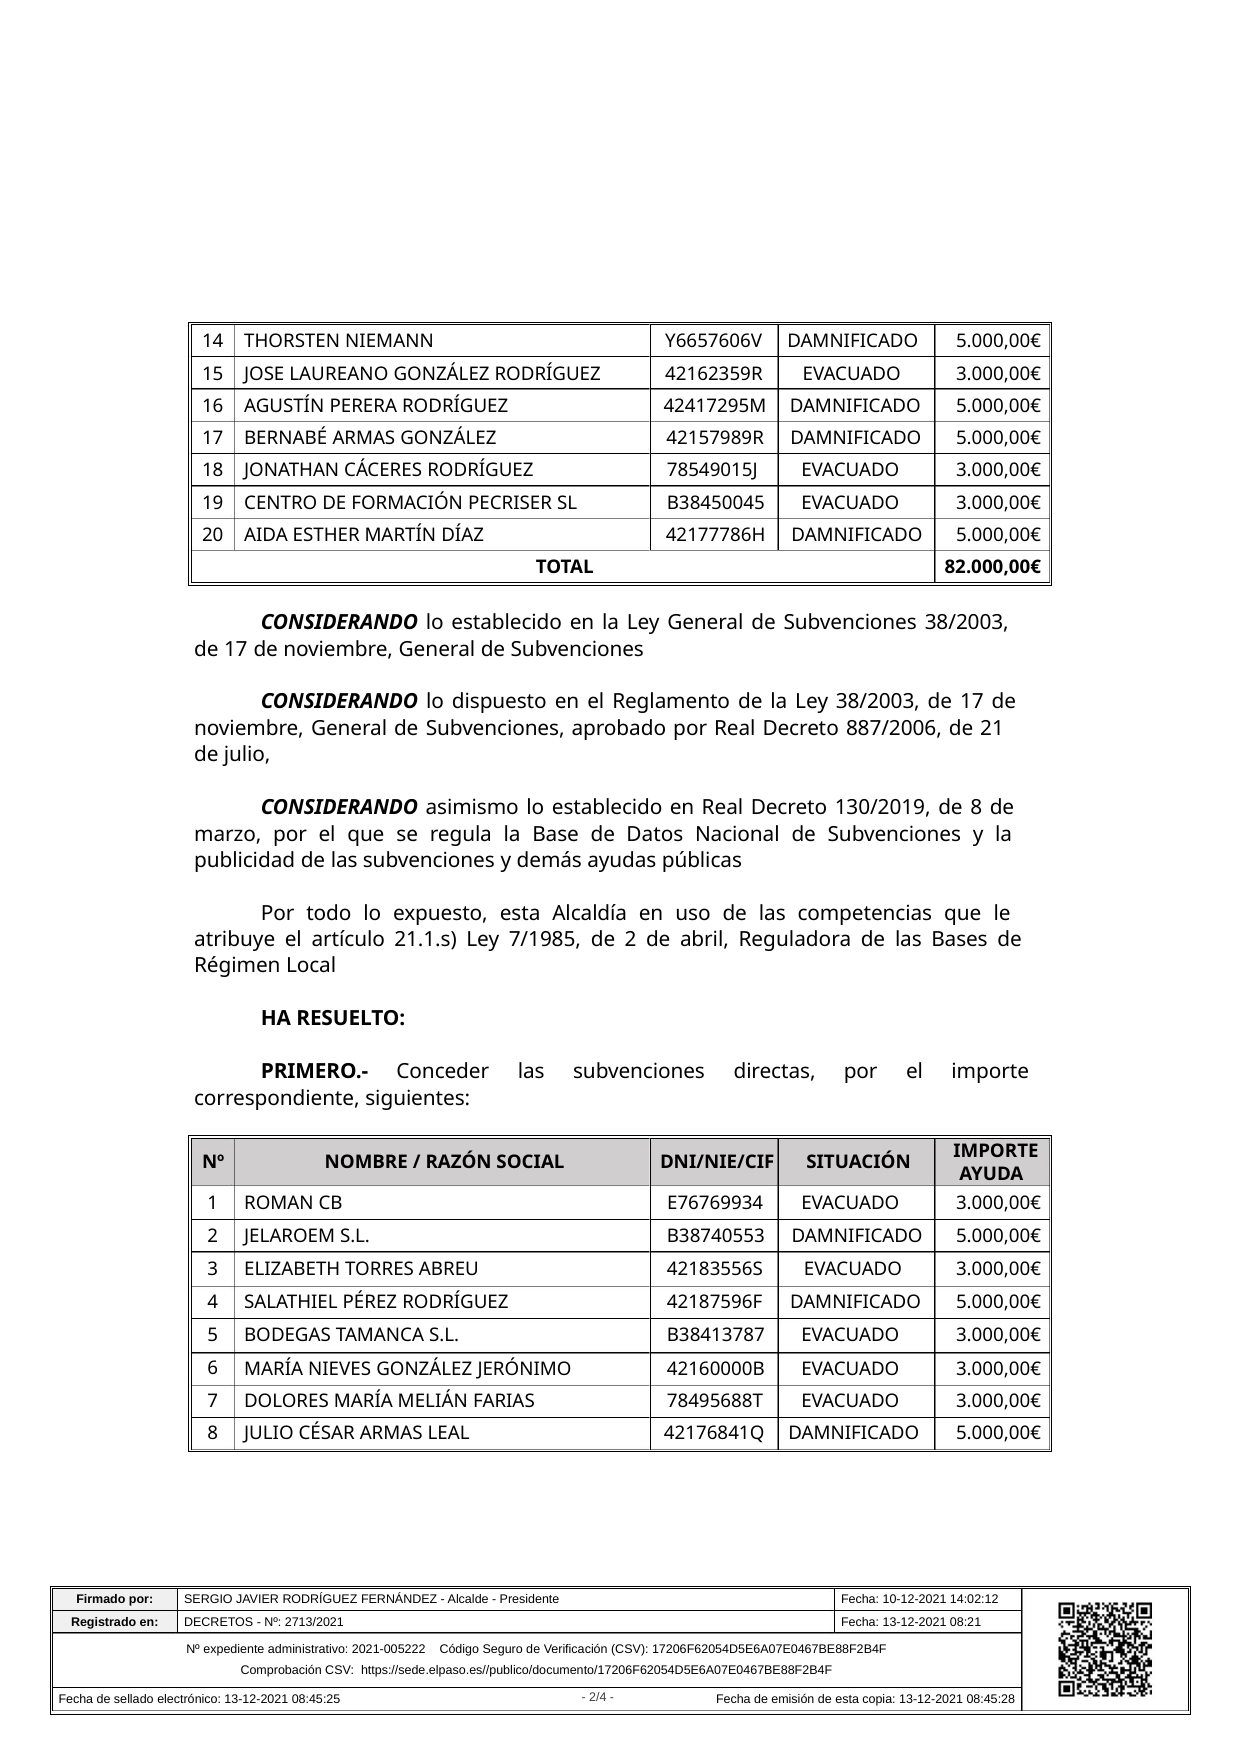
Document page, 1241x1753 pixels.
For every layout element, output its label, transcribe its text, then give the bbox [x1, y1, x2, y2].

text 8 [212, 459, 244, 481]
text SITUACIÓN [806, 1150, 929, 1173]
text 3.000,00€ [956, 1191, 1064, 1214]
text AGUSTÍN PERERA RODRÍGUEZ [244, 394, 632, 417]
text SALATHIEL PÉREZ RODRÍGUEZ [244, 1291, 602, 1313]
text 78549015J [667, 459, 785, 481]
picture [51, 1587, 1190, 1714]
text CONSIDERANDO lo establecido en la Ley General de Subvenciones 38/2003, [261, 609, 1071, 634]
text SERGIO JAVIER RODRÍGUEZ FERNÁNDEZ - Alcalde - Presidente [184, 1593, 586, 1607]
text AYUDA [959, 1162, 1055, 1184]
text 1 [202, 330, 212, 352]
text Y6657606V DAMNIFICADO [665, 330, 948, 352]
text EVACUADO [801, 459, 935, 481]
text Fecha de emisión de esta copia: 13-12-2021 08:45:28 [716, 1692, 1040, 1706]
text Comprobación CSV: https://sede.elpaso.es//publico/documento/17206F62054D5E6A07E0467BE88F2B4F [240, 1663, 912, 1677]
text 6 [212, 394, 244, 417]
text Fecha: 10-12-2021 14:02:12 [841, 1593, 1022, 1607]
text B38413787 [667, 1324, 785, 1346]
picture [189, 323, 1051, 585]
text TOTAL [536, 555, 632, 578]
text IMPORTE [953, 1139, 1055, 1162]
text de julio, [194, 742, 1071, 767]
text EVACUADO [801, 491, 935, 513]
text atribuye el artículo 21.1.s) Ley 7/1985, de 2 de abril, Reguladora de las Bases de [194, 927, 1071, 951]
text Fecha de sellado electrónico: 13-12-2021 08:45:25 [58, 1692, 365, 1706]
text Registrado en: [71, 1615, 177, 1629]
text 3.000,00€ [956, 1324, 1064, 1346]
text 7 [212, 427, 244, 449]
text noviembre, General de Subvenciones, aprobado por Real Decreto 887/2006, de 21 [194, 716, 1071, 740]
text NOMBRE / RAZÓN SOCIAL [324, 1150, 583, 1173]
text 42162359R EVACUADO [665, 362, 948, 384]
text 6 [207, 1357, 242, 1379]
text HA RESUELTO: [261, 1006, 419, 1031]
text 5 [207, 1324, 242, 1346]
text 78495688T [667, 1389, 785, 1412]
text 2 [202, 524, 212, 546]
text 42187596F DAMNIFICADO [667, 1291, 948, 1313]
text CONSIDERANDO asimismo lo establecido en Real Decreto 130/2019, de 8 de [261, 794, 1071, 819]
text 42160000B [667, 1357, 785, 1379]
text Nº expediente administrativo: 2021-005222 Código Seguro de Verificación (CSV): 17206F62054D5E6A07E0467BE88F2B4F [186, 1642, 912, 1656]
text Firmado por: [76, 1593, 172, 1607]
text 3 [207, 1258, 242, 1280]
picture [189, 1136, 1051, 1451]
text 1 [202, 394, 212, 417]
text 42157989R DAMNIFICADO [666, 427, 948, 449]
text EVACUADO [801, 1357, 935, 1379]
text publicidad de las subvenciones y demás ayudas públicas [194, 848, 1071, 872]
text 1 [207, 1191, 242, 1214]
text 7 [207, 1389, 242, 1412]
text B38740553 DAMNIFICADO [667, 1224, 948, 1247]
text 4 [207, 1291, 242, 1313]
text EVACUADO [801, 1191, 935, 1214]
text Fecha: 13-12-2021 08:21 [841, 1615, 1022, 1629]
text 5.000,00€ [956, 1291, 1064, 1313]
text Por todo lo expuesto, esta Alcaldía en uso de las competencias que le [261, 900, 1071, 925]
text marzo, por el que se regula la Base de Datos Nacional de Subvenciones y la [194, 821, 1071, 846]
text 5.000,00€ [956, 524, 1064, 546]
text 42417295M DAMNIFICADO [663, 394, 948, 417]
text BERNABÉ ARMAS GONZÁLEZ [244, 427, 632, 449]
text 5.000,00€ [956, 427, 1064, 449]
text MARÍA NIEVES GONZÁLEZ JERÓNIMO [244, 1357, 602, 1379]
text 1 [202, 362, 212, 384]
text 3.000,00€ [956, 1258, 1064, 1280]
text JULIO CÉSAR ARMAS LEAL [244, 1422, 602, 1444]
text 5.000,00€ [956, 330, 1064, 352]
text 42183556S EVACUADO [667, 1258, 948, 1280]
text correspondiente, siguientes: [194, 1086, 1071, 1110]
text JELAROEM S.L. [244, 1224, 399, 1247]
text JOSE LAUREANO GONZÁLEZ RODRÍGUEZ [244, 362, 632, 384]
text 8 [207, 1422, 242, 1444]
text 5.000,00€ [956, 394, 1064, 417]
text Régimen Local [194, 953, 1071, 978]
text 5.000,00€ [956, 1422, 1064, 1444]
text 0 [212, 524, 244, 546]
text 4 [212, 330, 244, 352]
text 1 [202, 427, 212, 449]
text AIDA ESTHER MARTÍN DÍAZ [244, 523, 632, 546]
text 1 [202, 459, 212, 481]
text DNI/NIE/CIF [660, 1150, 792, 1173]
text EVACUADO [801, 1324, 935, 1346]
text 5 [212, 362, 244, 384]
text DOLORES MARÍA MELIÁN FARIAS [244, 1389, 602, 1412]
text 3.000,00€ [956, 459, 1064, 481]
text THORSTEN NIEMANN [244, 330, 451, 352]
text 3.000,00€ [956, 362, 1064, 384]
text 1 [202, 491, 212, 514]
text CONSIDERANDO lo dispuesto en el Reglamento de la Ley 38/2003, de 17 de [261, 688, 1071, 714]
text 3.000,00€ [956, 491, 1064, 514]
text E76769934 [667, 1191, 785, 1214]
text EVACUADO [801, 1389, 935, 1412]
text 3.000,00€ [956, 1357, 1064, 1379]
text ROMAN CB [244, 1191, 583, 1214]
text BODEGAS TAMANCA S.L. [244, 1324, 602, 1346]
text - 2/4 - [581, 1691, 633, 1705]
text 42177786H DAMNIFICADO [666, 523, 948, 546]
text DECRETOS - Nº: 2713/2021 [184, 1615, 586, 1629]
text PRIMERO.- Conceder las subvenciones directas, por el importe [261, 1059, 1071, 1084]
text JONATHAN CÁCERES RODRÍGUEZ [244, 459, 632, 481]
text 9 [212, 491, 248, 514]
text 42176841Q DAMNIFICADO [664, 1422, 948, 1444]
text Nº [202, 1150, 247, 1173]
text ELIZABETH TORRES ABREU [244, 1258, 602, 1280]
text 82.000,00€ [944, 556, 1064, 578]
text CENTRO DE FORMACIÓN PECRISER SL [244, 491, 632, 513]
text de 17 de noviembre, General de Subvenciones [194, 636, 1071, 661]
text 3.000,00€ [956, 1389, 1064, 1412]
text 5.000,00€ [956, 1224, 1064, 1247]
text B38450045 [667, 491, 785, 513]
text 2 [207, 1224, 242, 1247]
